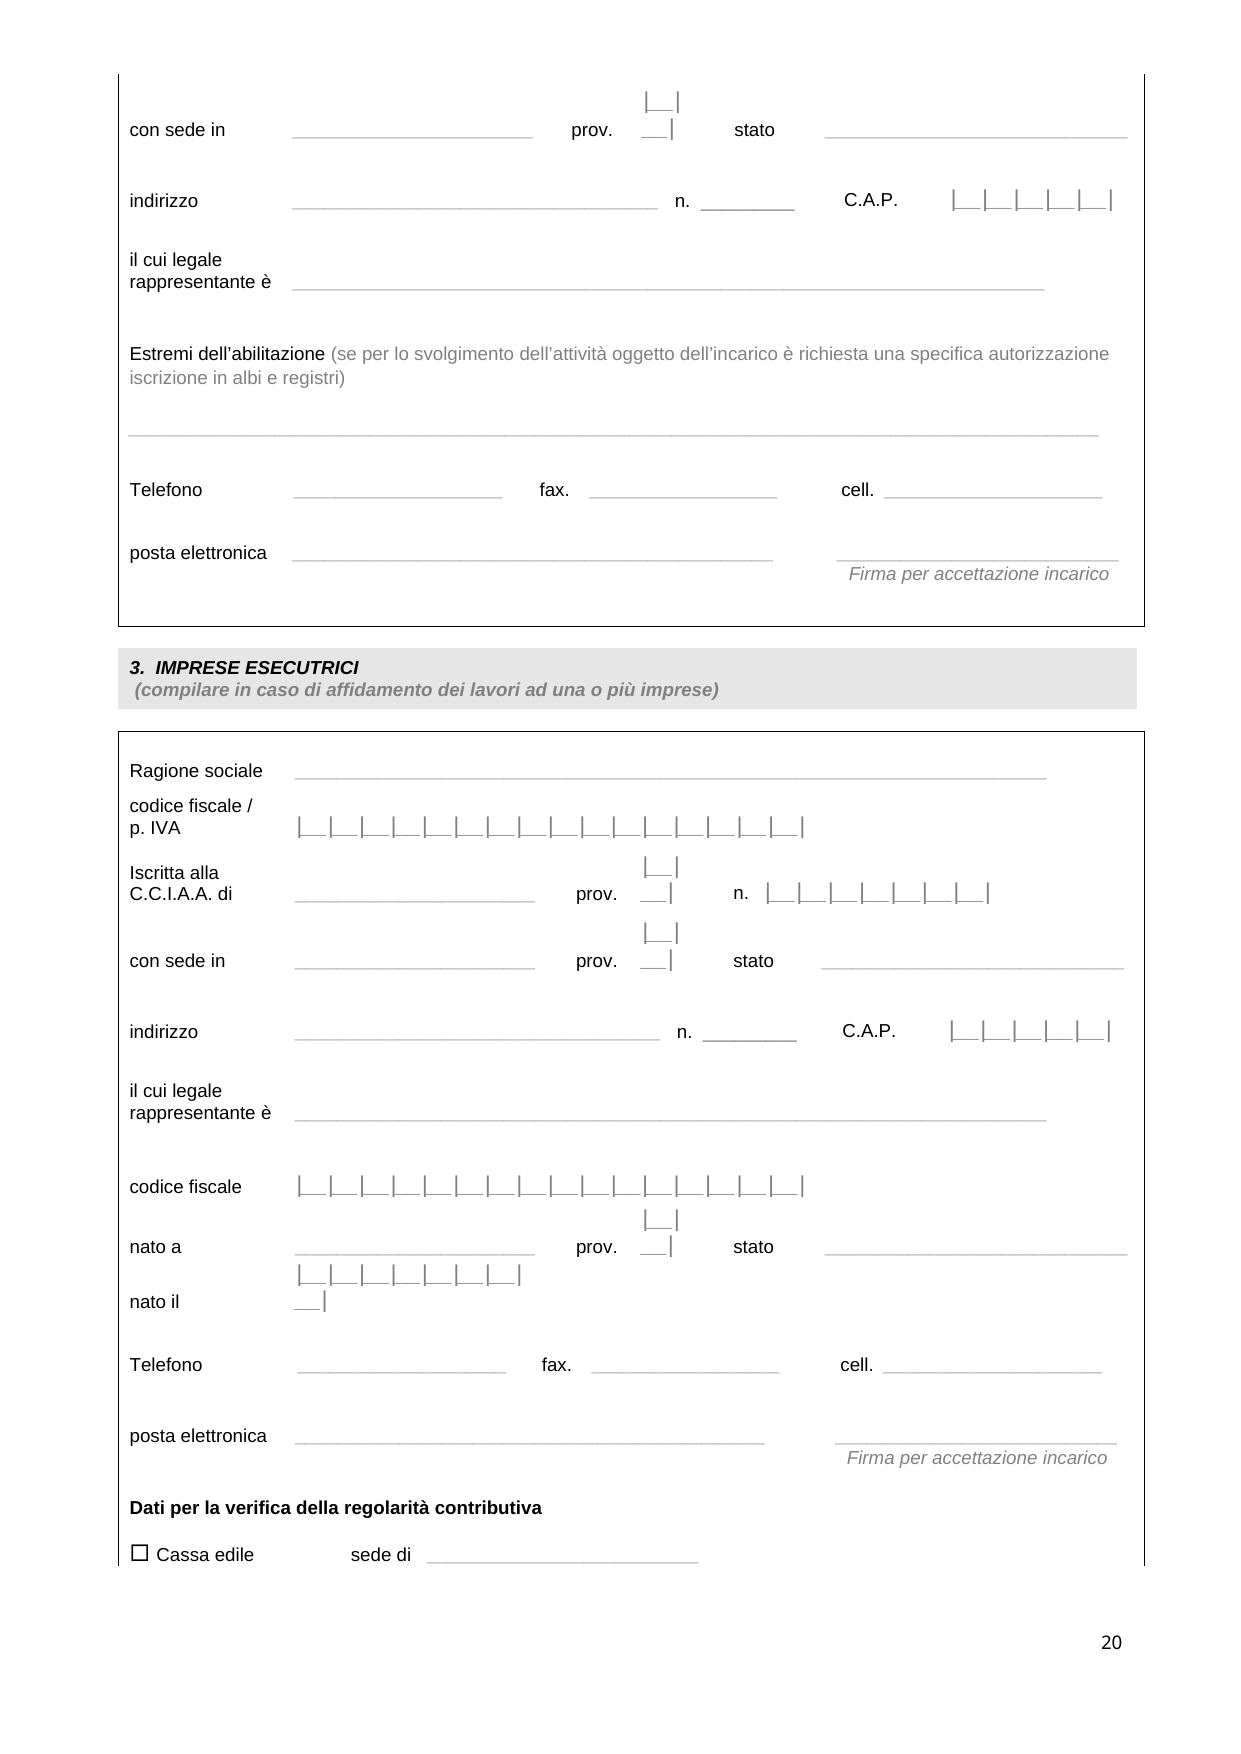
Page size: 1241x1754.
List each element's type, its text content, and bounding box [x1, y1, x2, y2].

table_cell _______________________ [285, 1197, 564, 1257]
table_cell indirizzo [119, 140, 282, 212]
table_cell |__|__| [632, 74, 723, 140]
table_cell fax. __________________ [517, 438, 802, 501]
table_cell nato a [119, 1197, 284, 1257]
table_cell prov. [560, 74, 632, 140]
table_cell il cui legale rappresentante è [119, 1043, 284, 1123]
table_cell C.A.P. |__|__|__|__|__| [811, 971, 1144, 1042]
table_cell ___________________________ Firma per accettazione incarico [811, 1375, 1144, 1497]
table_cell Dati per la verifica della regolarità contributiva  Cassa edile sede di __________________________ [119, 1497, 1144, 1566]
table_header ________________________________________________________________________ [285, 732, 1144, 782]
table_cell Iscritta alla C.C.I.A.A. di [119, 839, 284, 905]
table_header Ragione sociale [119, 732, 284, 782]
table_cell cell. _____________________ [801, 1313, 1144, 1375]
table_cell |__|__|__|__|__|__|__|__| [285, 1258, 564, 1313]
table_cell ______________________________________________ [283, 501, 814, 604]
table_cell |__|__| [631, 905, 722, 971]
table_cell |__|__| [631, 1197, 722, 1257]
table_cell [722, 1258, 811, 1313]
table_cell posta elettronica [119, 501, 282, 604]
table_cell stato [722, 905, 811, 971]
table_cell _____________________________ [811, 1197, 1144, 1257]
table_cell Telefono [119, 1313, 284, 1375]
table_cell codice fiscale [119, 1123, 284, 1197]
table_cell posta elettronica [119, 1375, 284, 1497]
table_cell [283, 604, 814, 626]
table_cell con sede in [119, 905, 284, 971]
table_cell [815, 604, 1144, 626]
table_cell nato il [119, 1258, 284, 1313]
table_cell stato [723, 74, 814, 140]
table_cell prov. [565, 905, 631, 971]
table_cell |__|__|__|__|__|__|__|__|__|__|__|__|__|__|__|__| [285, 1123, 1144, 1197]
table_cell _______________________ [285, 839, 564, 905]
table_cell _____________________________________________ [285, 1375, 811, 1497]
table_cell prov. [565, 839, 631, 905]
table_cell fax. __________________ [523, 1313, 801, 1375]
table_cell cell. _____________________ [802, 438, 1144, 501]
table_cell Telefono [119, 438, 282, 501]
table_cell ___________________________ Firma per accettazione incarico [815, 501, 1144, 604]
table_cell ____________________ [283, 438, 517, 501]
table_cell il cui legale rappresentante è [119, 212, 282, 292]
table_cell [811, 1258, 1144, 1313]
table_cell con sede in [119, 74, 282, 140]
table_cell codice fiscale / p. IVA [119, 782, 284, 838]
table_cell ___________________________________ n. _________ [283, 140, 814, 212]
table_cell ________________________________________________________________________ [283, 212, 1144, 292]
table_cell _____________________________ [811, 905, 1144, 971]
table_cell C.A.P. |__|__|__|__|__| [815, 140, 1144, 212]
table_cell |__|__| [631, 839, 722, 905]
table_cell n. |__|__|__|__|__|__|__| [722, 839, 1144, 905]
table_cell [565, 1258, 631, 1313]
table_cell |__|__|__|__|__|__|__|__|__|__|__|__|__|__|__|__| [285, 782, 1144, 838]
table_cell prov. [565, 1197, 631, 1257]
table_cell _______________________ [283, 74, 560, 140]
table_cell ________________________________________________________________________ [285, 1043, 1144, 1123]
table_cell _______________________ [285, 905, 564, 971]
table_header 3. IMPRESE ESECUTRICI (compilare in caso di affidamento dei lavori ad una o più imprese) [118, 648, 1137, 709]
table_cell _____________________________ [815, 74, 1144, 140]
table_cell stato [722, 1197, 811, 1257]
table_cell [631, 1258, 722, 1313]
table_cell Estremi dell’abilitazione (se per lo svolgimento dell’attività oggetto dell’incarico è richiesta una specifica autorizzazione iscrizione in albi e registri) ________________________________________________________________________________________­_____ [119, 292, 1144, 438]
table_cell ___________________________________ n. _________ [285, 971, 811, 1042]
table_cell indirizzo [119, 971, 284, 1042]
table_cell ____________________ [285, 1313, 523, 1375]
table_cell [119, 604, 282, 626]
